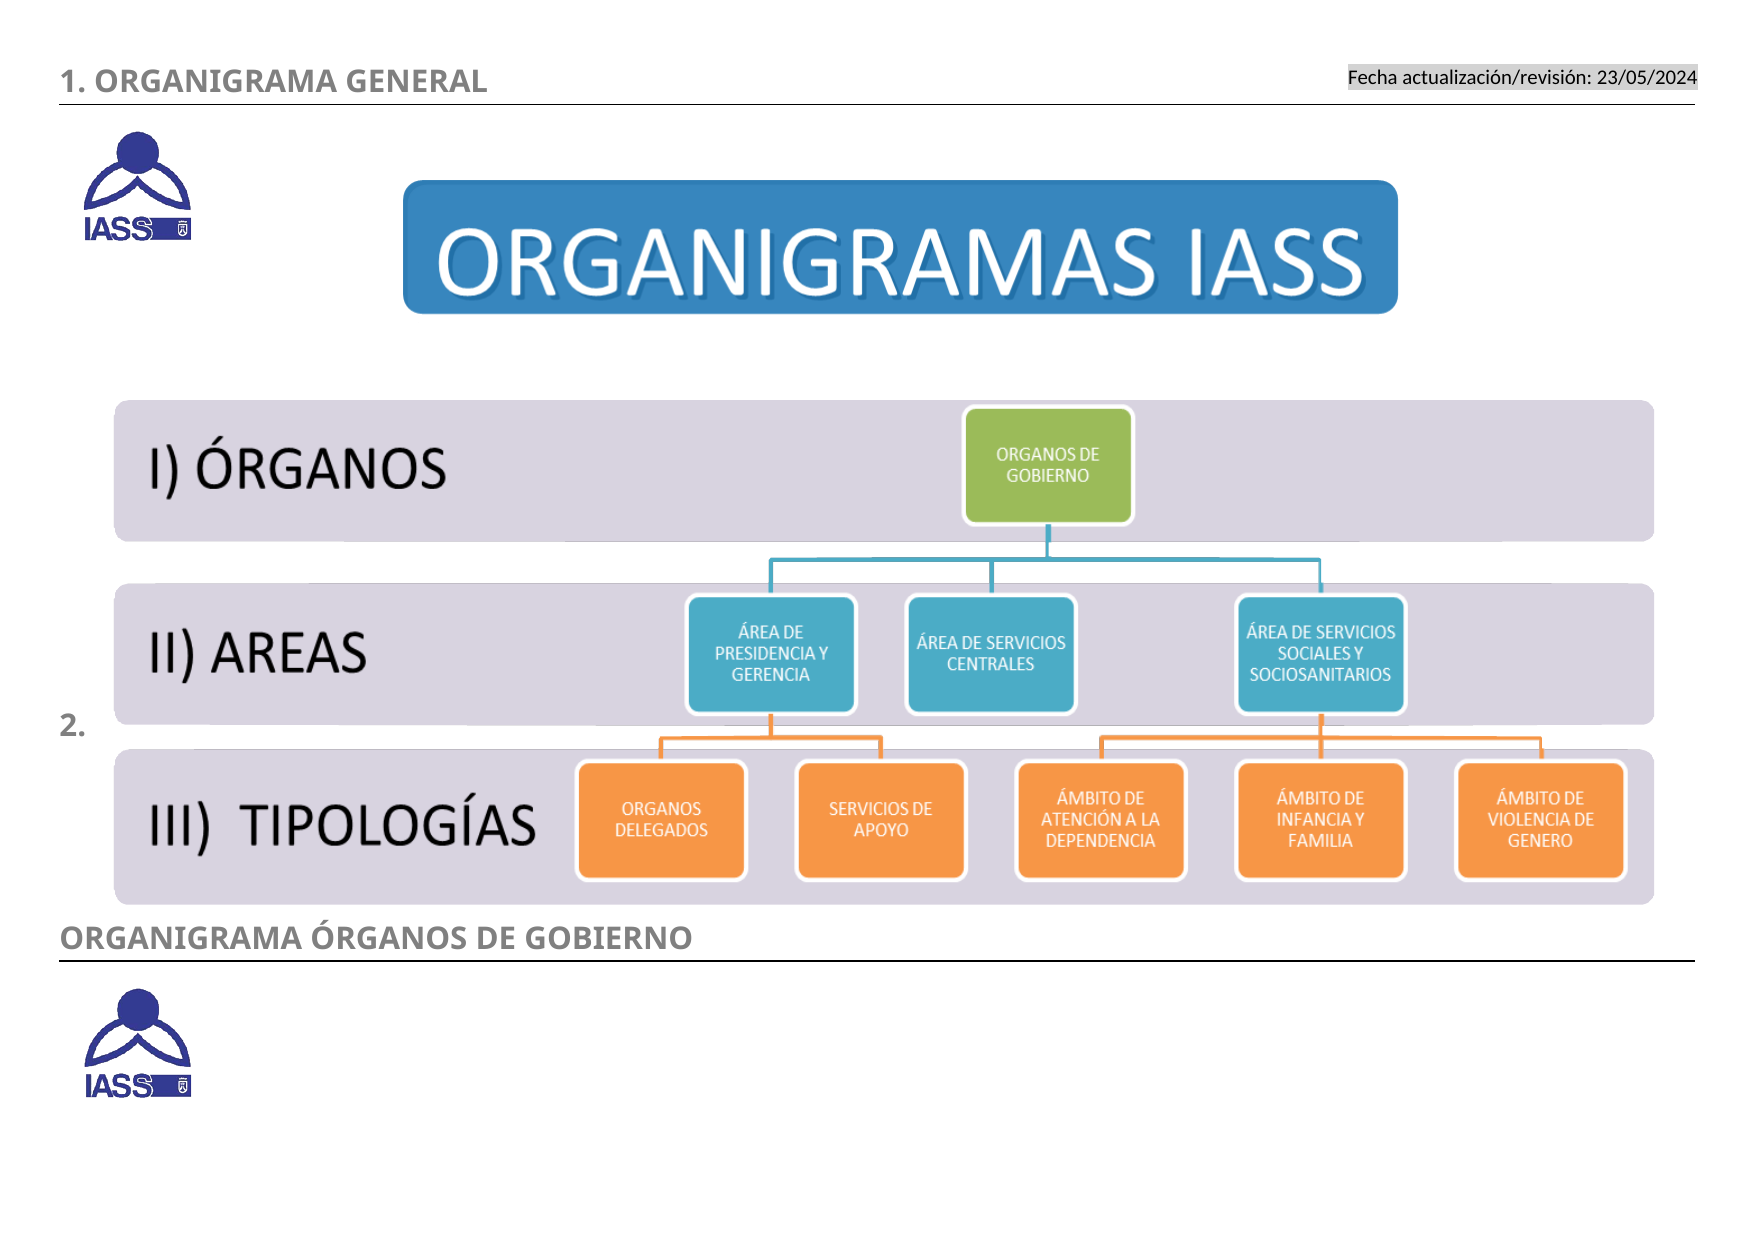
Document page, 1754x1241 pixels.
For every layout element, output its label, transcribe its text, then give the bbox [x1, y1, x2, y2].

text 2. ORGANIGRAMA ÓRGANOS DE GOBIERNO [59, 703, 1695, 960]
text Fecha actualización/revisión: 23/05/2024 [1270, 64, 1697, 90]
text 1. ORGANIGRAMA GENERAL [59, 57, 1712, 104]
